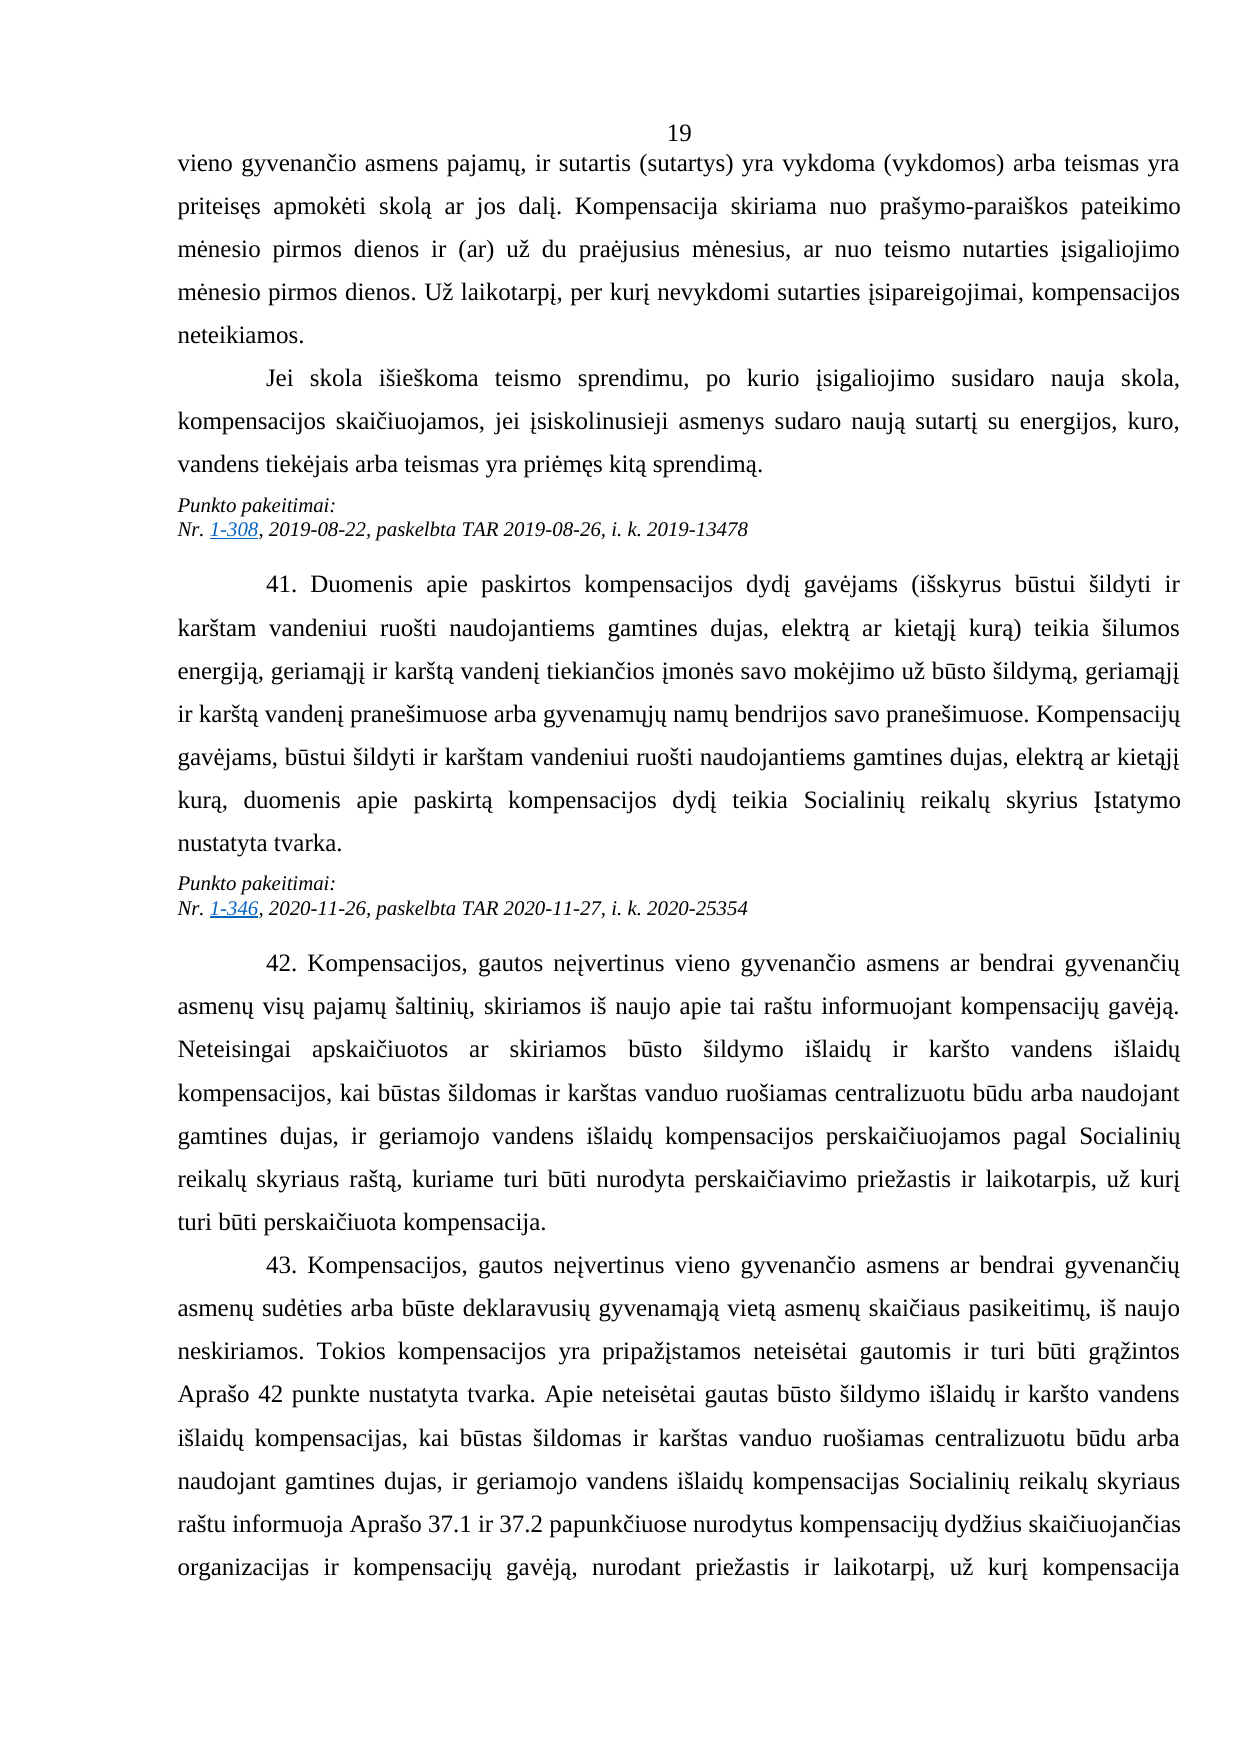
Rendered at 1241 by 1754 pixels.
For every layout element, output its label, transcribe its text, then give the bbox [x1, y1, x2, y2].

text 43. Kompensacijos, gautos neįvertinus vieno gyvenančio asmens ar bendrai gyvenančių asmenų sudėties arba būste deklaravusių gyvenamąją vietą asmenų skaičiaus pasikeitimų, iš naujo neskiriamos. Tokios kompensacijos yra pripažįstamos neteisėtai gautomis ir turi būti grąžintos Aprašo 42 punkte nustatyta tvarka. Apie neteisėtai gautas būsto šildymo išlaidų ir karšto vandens išlaidų kompensacijas, kai būstas šildomas ir karštas vanduo ruošiamas centralizuotu būdu arba naudojant gamtines dujas, ir geriamojo vandens išlaidų kompensacijas Socialinių reikalų skyriaus raštu informuoja Aprašo 37.1 ir 37.2 papunkčiuose nurodytus kompensacijų dydžius skaičiuojančias organizacijas ir kompensacijų gavėją, nurodant priežastis ir laikotarpį, už kurį kompensacija [177, 1250, 1181, 1581]
text Nr. 1-346, 2020-11-26, paskelbta TAR 2020-11-27, i. k. 2020-25354 [177, 895, 1181, 919]
text Jei skola išieškoma teismo sprendimu, po kurio įsigaliojimo susidaro nauja skola, kompensacijos skaičiuojamos, jei įsiskolinusieji asmenys sudaro naują sutartį su energijos, kuro, vandens tiekėjais arba teismas yra priėmęs kitą sprendimą. [177, 363, 1181, 478]
text 41. Duomenis apie paskirtos kompensacijos dydį gavėjams (išskyrus būstui šildyti ir karštam vandeniui ruošti naudojantiems gamtines dujas, elektrą ar kietąjį kurą) teikia šilumos energiją, geriamąjį ir karštą vandenį tiekiančios įmonės savo mokėjimo už būsto šildymą, geriamąjį ir karštą vandenį pranešimuose arba gyvenamųjų namų bendrijos savo pranešimuose. Kompensacijų gavėjams, būstui šildyti ir karštam vandeniui ruošti naudojantiems gamtines dujas, elektrą ar kietąjį kurą, duomenis apie paskirtą kompensacijos dydį teikia Socialinių reikalų skyrius Įstatymo nustatyta tvarka. [177, 569, 1181, 857]
text 42. Kompensacijos, gautos neįvertinus vieno gyvenančio asmens ar bendrai gyvenančių asmenų visų pajamų šaltinių, skiriamos iš naujo apie tai raštu informuojant kompensacijų gavėją. Neteisingai apskaičiuotos ar skiriamos būsto šildymo išlaidų ir karšto vandens išlaidų kompensacijos, kai būstas šildomas ir karštas vanduo ruošiamas centralizuotu būdu arba naudojant gamtines dujas, ir geriamojo vandens išlaidų kompensacijos perskaičiuojamos pagal Socialinių reikalų skyriaus raštą, kuriame turi būti nurodyta perskaičiavimo priežastis ir laikotarpis, už kurį turi būti perskaičiuota kompensacija. [177, 948, 1181, 1236]
text vieno gyvenančio asmens pajamų, ir sutartis (sutartys) yra vykdoma (vykdomos) arba teismas yra priteisęs apmokėti skolą ar jos dalį. Kompensacija skiriama nuo prašymo-paraiškos pateikimo mėnesio pirmos dienos ir (ar) už du praėjusius mėnesius, ar nuo teismo nutarties įsigaliojimo mėnesio pirmos dienos. Už laikotarpį, per kurį nevykdomi sutarties įsipareigojimai, kompensacijos neteikiamos. [177, 148, 1181, 349]
text Punkto pakeitimai: [177, 871, 1181, 895]
text Punkto pakeitimai: [177, 493, 1181, 517]
text Nr. 1-308, 2019-08-22, paskelbta TAR 2019-08-26, i. k. 2019-13478 [177, 517, 1181, 541]
